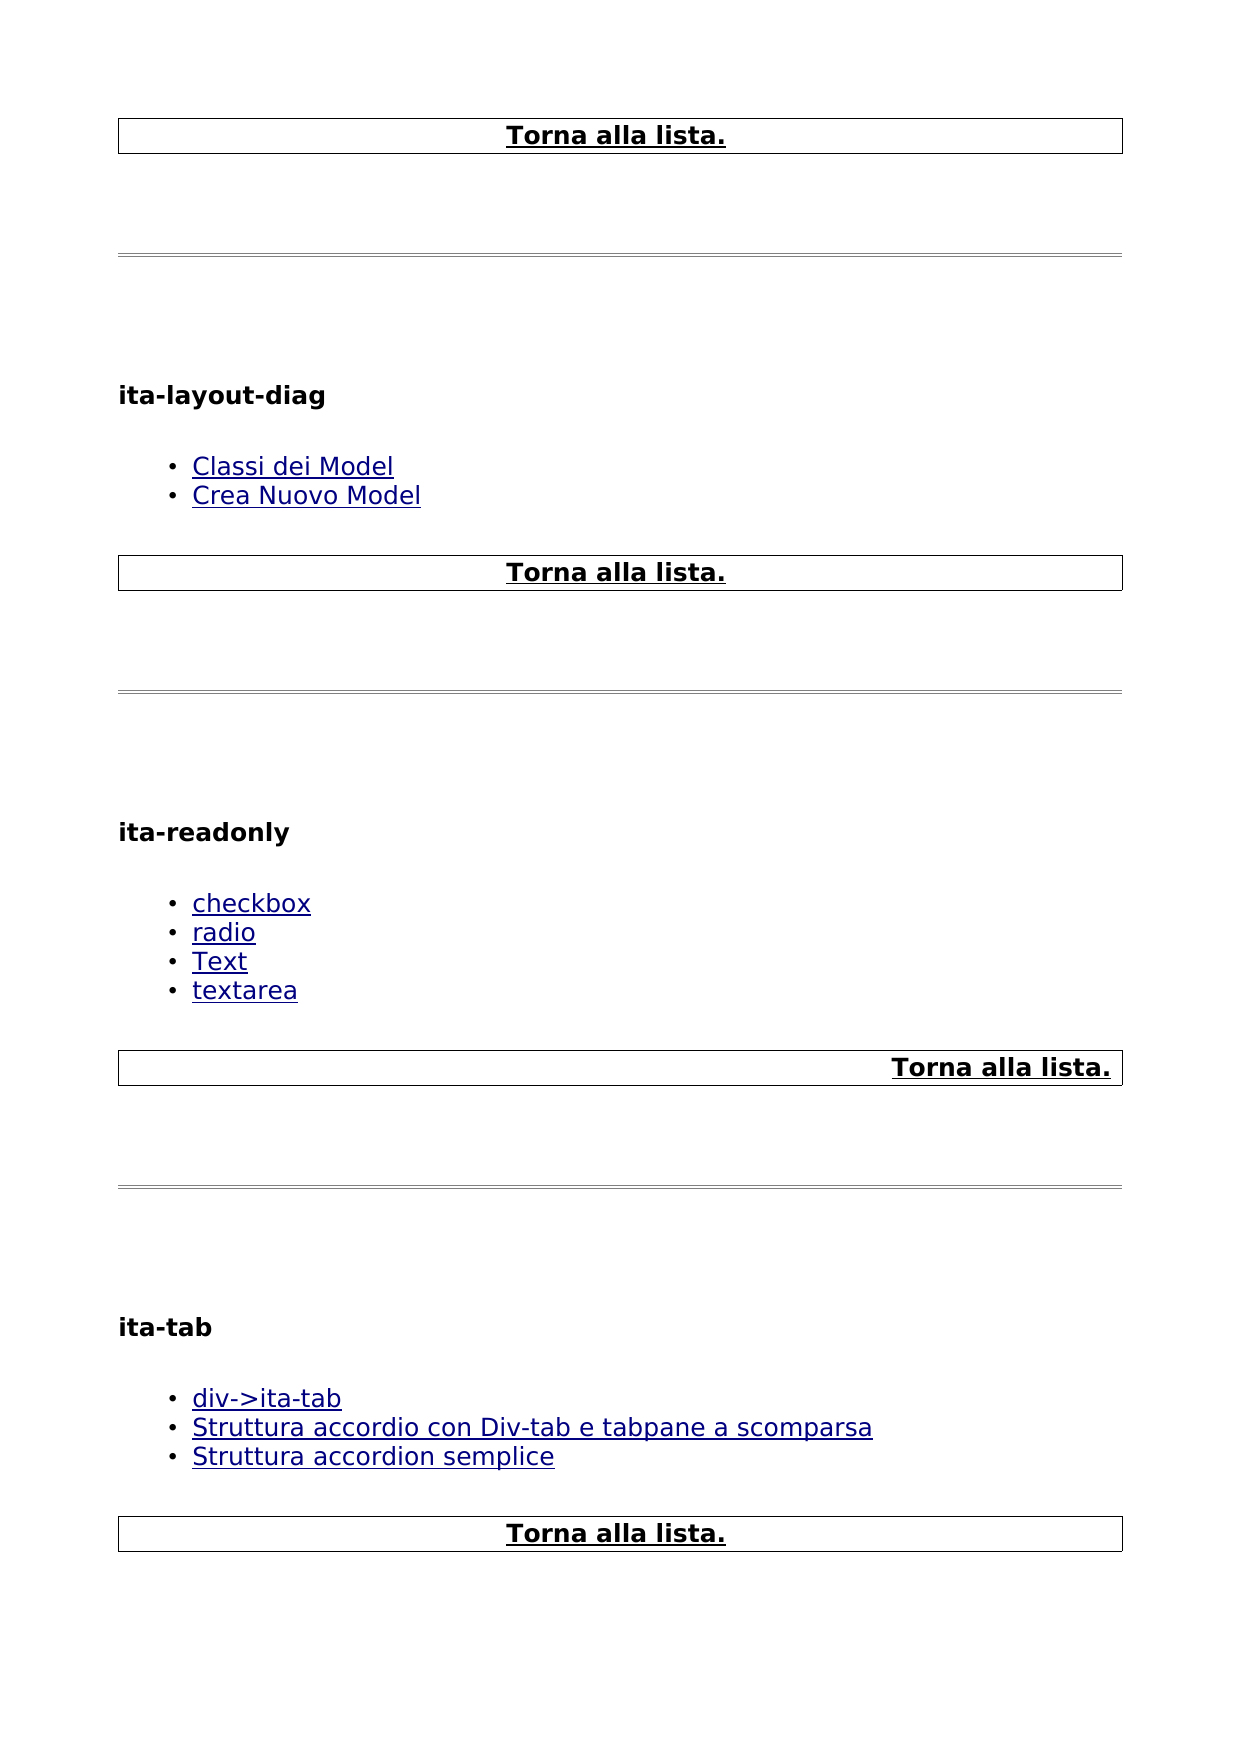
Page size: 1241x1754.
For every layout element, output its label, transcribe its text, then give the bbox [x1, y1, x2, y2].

subtitle ita-tab [118, 1313, 1122, 1342]
list Text [177, 947, 1122, 977]
list checkbox [177, 889, 1122, 918]
list textarea [177, 977, 1122, 1006]
table_header Torna alla lista. [119, 556, 1122, 590]
list Crea Nuovo Model [177, 481, 1122, 511]
table_header Torna alla lista. [119, 1517, 1122, 1551]
list div->ita-tab [177, 1384, 1122, 1413]
subtitle ita-layout-diag [118, 381, 1122, 410]
list Classi dei Model [177, 452, 1122, 481]
list Struttura accordion semplice [177, 1442, 1122, 1472]
list radio [177, 918, 1122, 947]
table_header Torna alla lista. [119, 119, 1122, 153]
subtitle ita-readonly [118, 818, 1122, 847]
table_header Torna alla lista. [119, 1051, 1122, 1085]
list Struttura accordio con Div-tab e tabpane a scomparsa [177, 1413, 1122, 1442]
